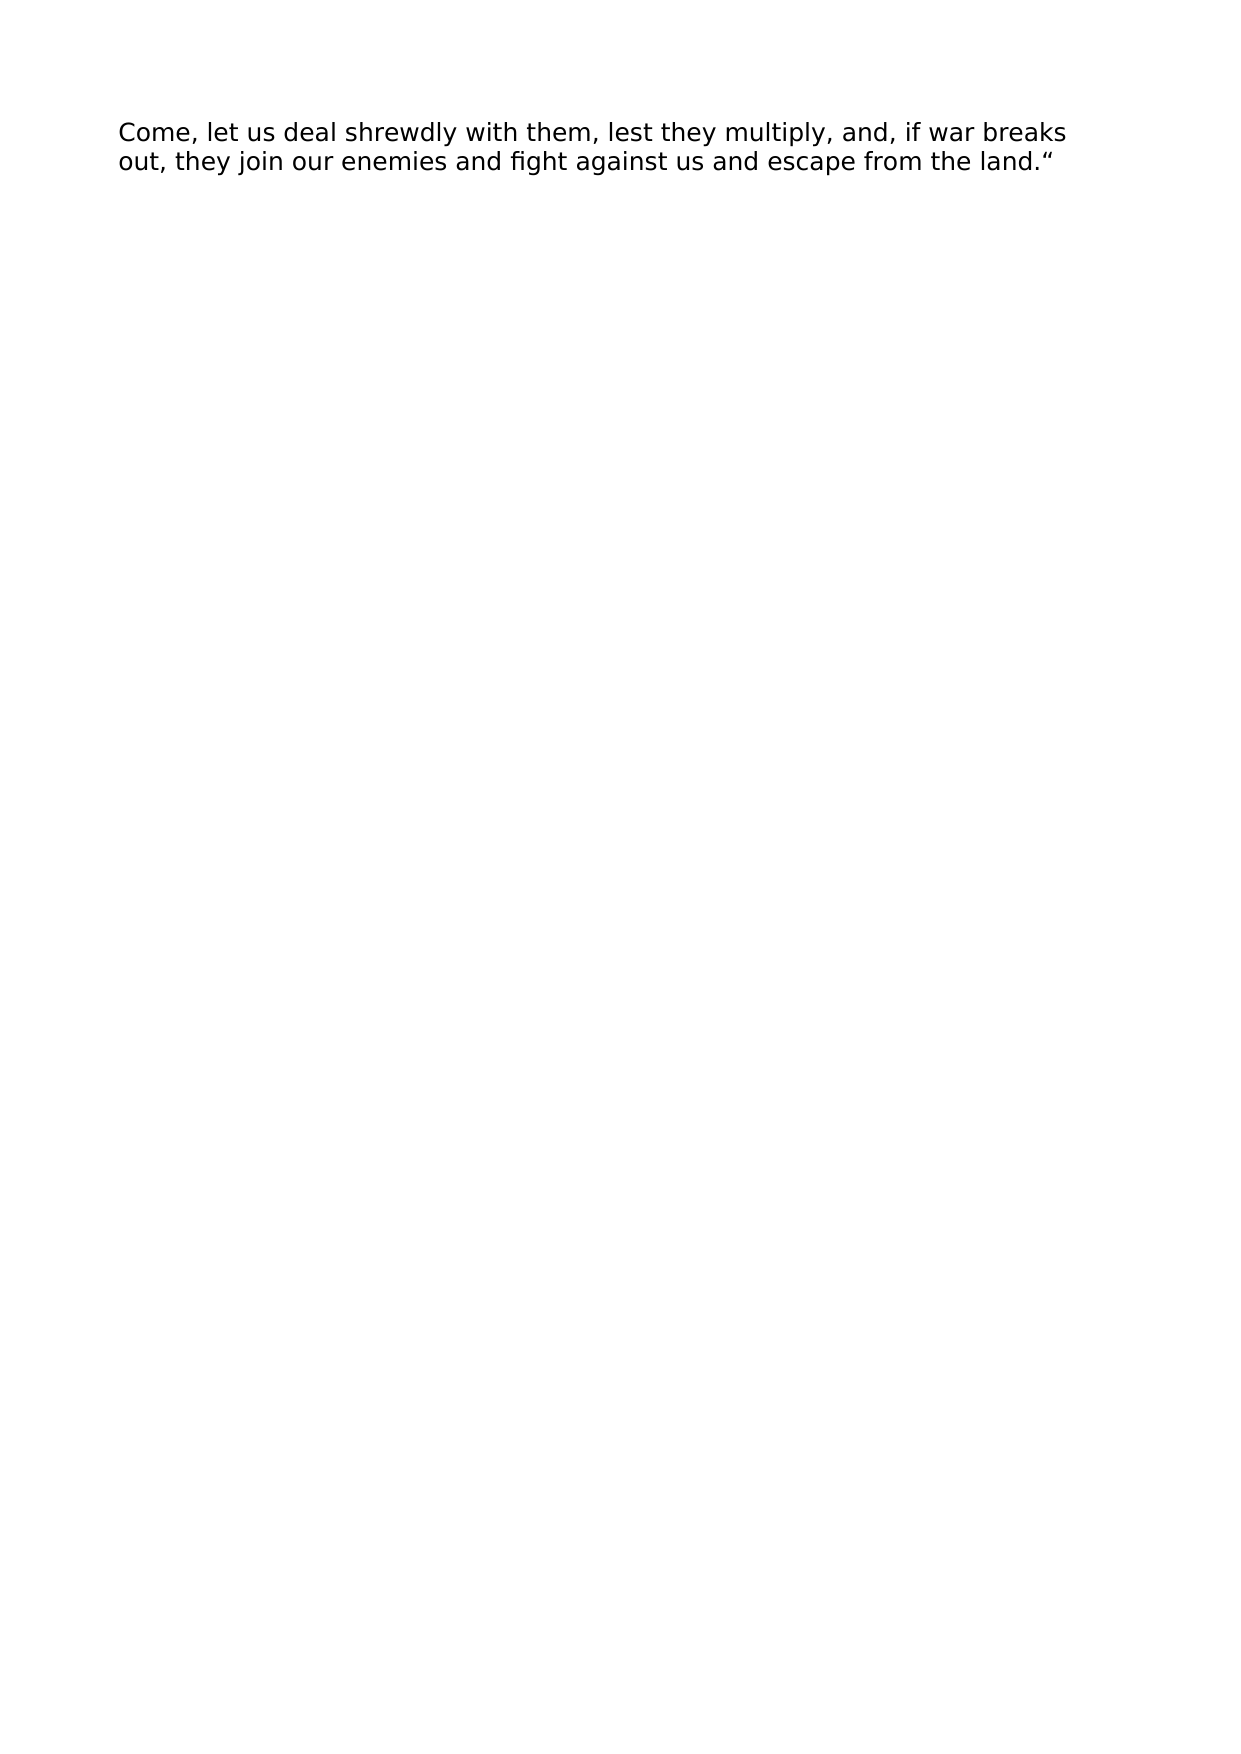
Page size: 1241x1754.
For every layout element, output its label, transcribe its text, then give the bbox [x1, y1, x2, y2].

text Come, let us deal shrewdly with them, lest they multiply, and, if war breaks out, they join our enemies and fight against us and escape from the land.“ [118, 118, 1122, 176]
